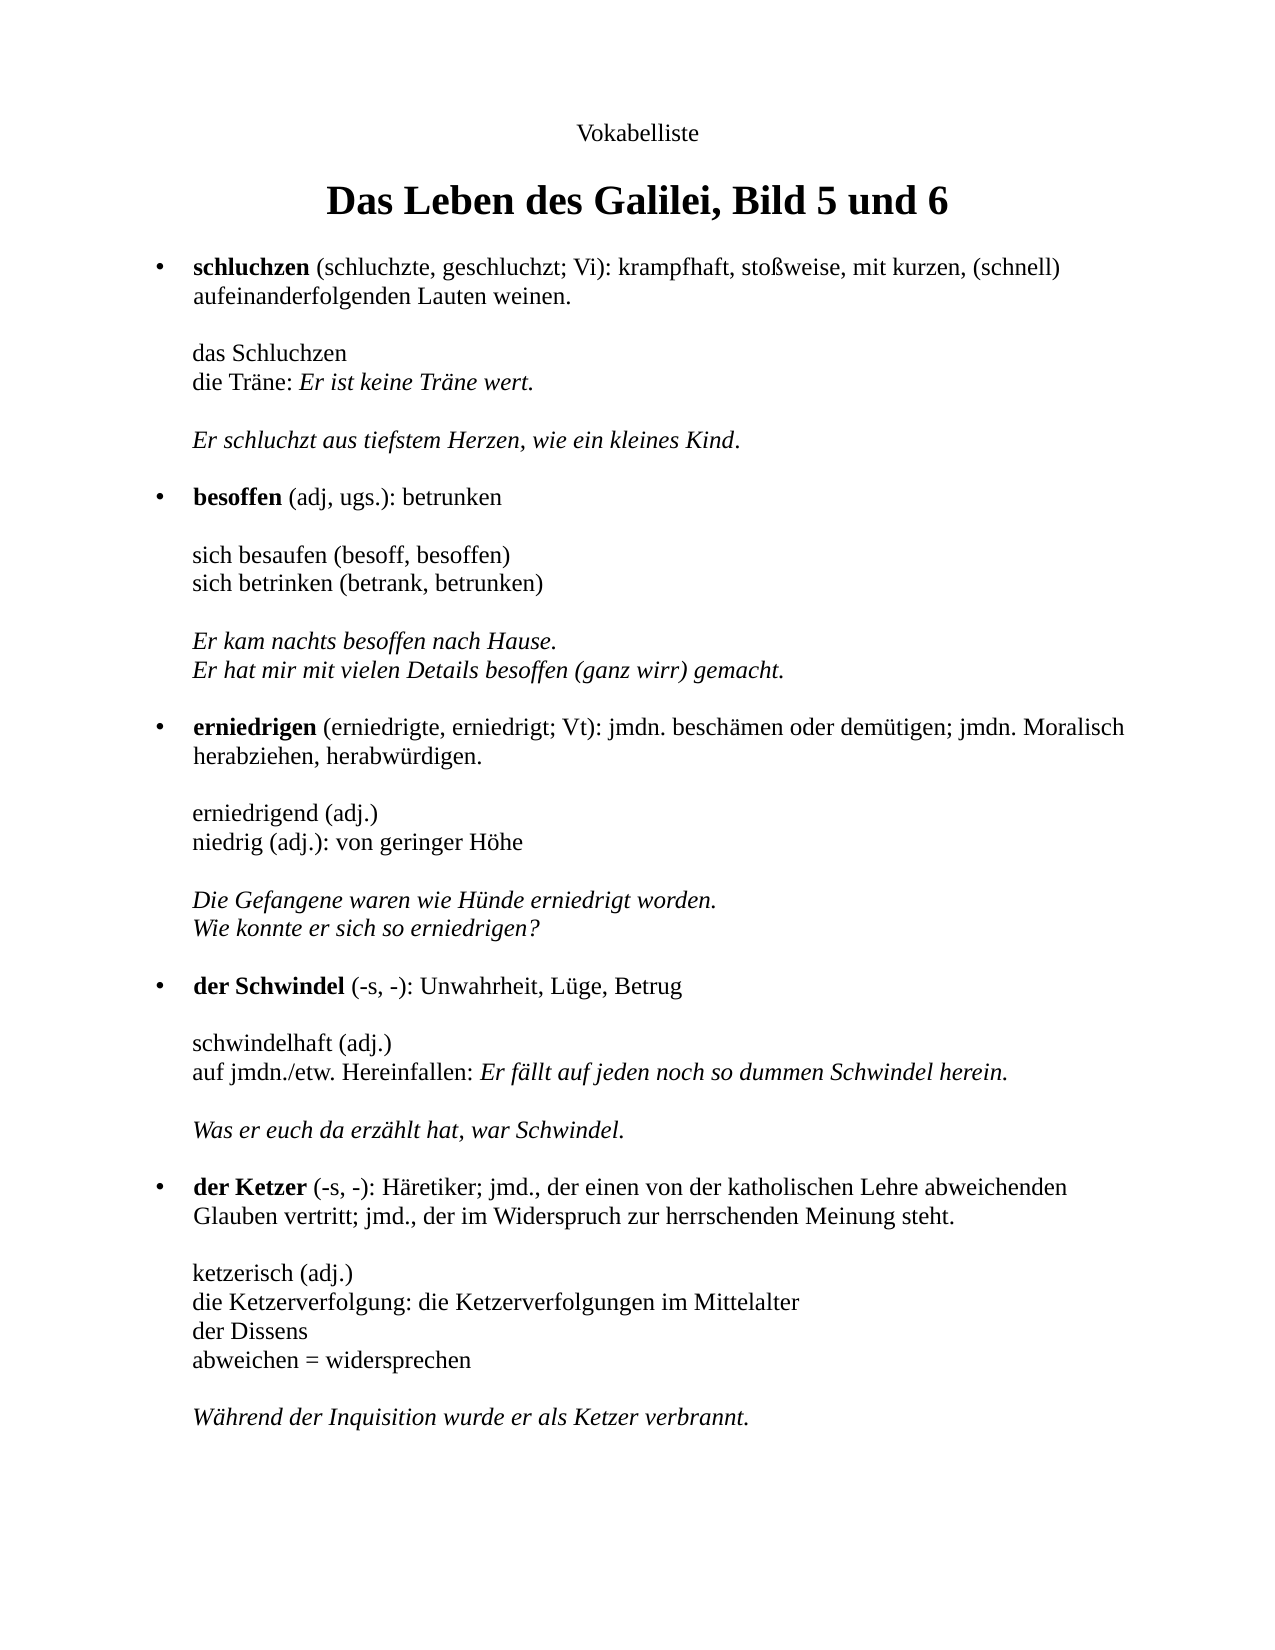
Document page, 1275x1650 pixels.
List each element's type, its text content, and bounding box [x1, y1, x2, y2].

text Wie konnte er sich so erniedrigen? [118, 913, 1157, 942]
text Er kam nachts besoffen nach Hause. [118, 626, 1157, 655]
text Was er euch da erzählt hat, war Schwindel. [118, 1115, 1157, 1143]
text abweichen = widersprechen [118, 1345, 1157, 1373]
list erniedrigen (erniedrigte, erniedrigt; Vt): jmdn. beschämen oder demütigen; jmdn. Moralisch herabziehen, herabwürdigen. [156, 712, 1157, 770]
text sich betrinken (betrank, betrunken) [118, 568, 1157, 597]
list der Schwindel (-s, -): Unwahrheit, Lüge, Betrug [156, 971, 1157, 1000]
list besoffen (adj, ugs.): betrunken [156, 482, 1157, 511]
text Das Leben des Galilei, Bild 5 und 6 [118, 176, 1157, 223]
text Die Gefangene waren wie Hünde erniedrigt worden. [118, 885, 1157, 913]
text das Schluchzen [118, 338, 1157, 367]
text die Ketzerverfolgung: die Ketzerverfolgungen im Mittelalter [118, 1287, 1157, 1316]
list der Ketzer (-s, -): Häretiker; jmd., der einen von der katholischen Lehre abweichenden Glauben vertritt; jmd., der im Widerspruch zur herrschenden Meinung steht. [156, 1172, 1157, 1230]
text Er schluchzt aus tiefstem Herzen, wie ein kleines Kind. [118, 425, 1157, 453]
text ketzerisch (adj.) [118, 1258, 1157, 1287]
text Er hat mir mit vielen Details besoffen (ganz wirr) gemacht. [118, 655, 1157, 683]
text sich besaufen (besoff, besoffen) [118, 540, 1157, 568]
text die Träne: Er ist keine Träne wert. [118, 367, 1157, 396]
text Vokabelliste [118, 118, 1157, 147]
text niedrig (adj.): von geringer Höhe [118, 827, 1157, 856]
text der Dissens [118, 1316, 1157, 1345]
text schwindelhaft (adj.) [118, 1028, 1157, 1057]
text Während der Inquisition wurde er als Ketzer verbrannt. [118, 1402, 1157, 1431]
text auf jmdn./etw. Hereinfallen: Er fällt auf jeden noch so dummen Schwindel herein. [118, 1057, 1157, 1086]
list schluchzen (schluchzte, geschluchzt; Vi): krampfhaft, stoßweise, mit kurzen, (schnell) aufeinanderfolgenden Lauten weinen. [156, 252, 1157, 310]
text erniedrigend (adj.) [118, 798, 1157, 827]
